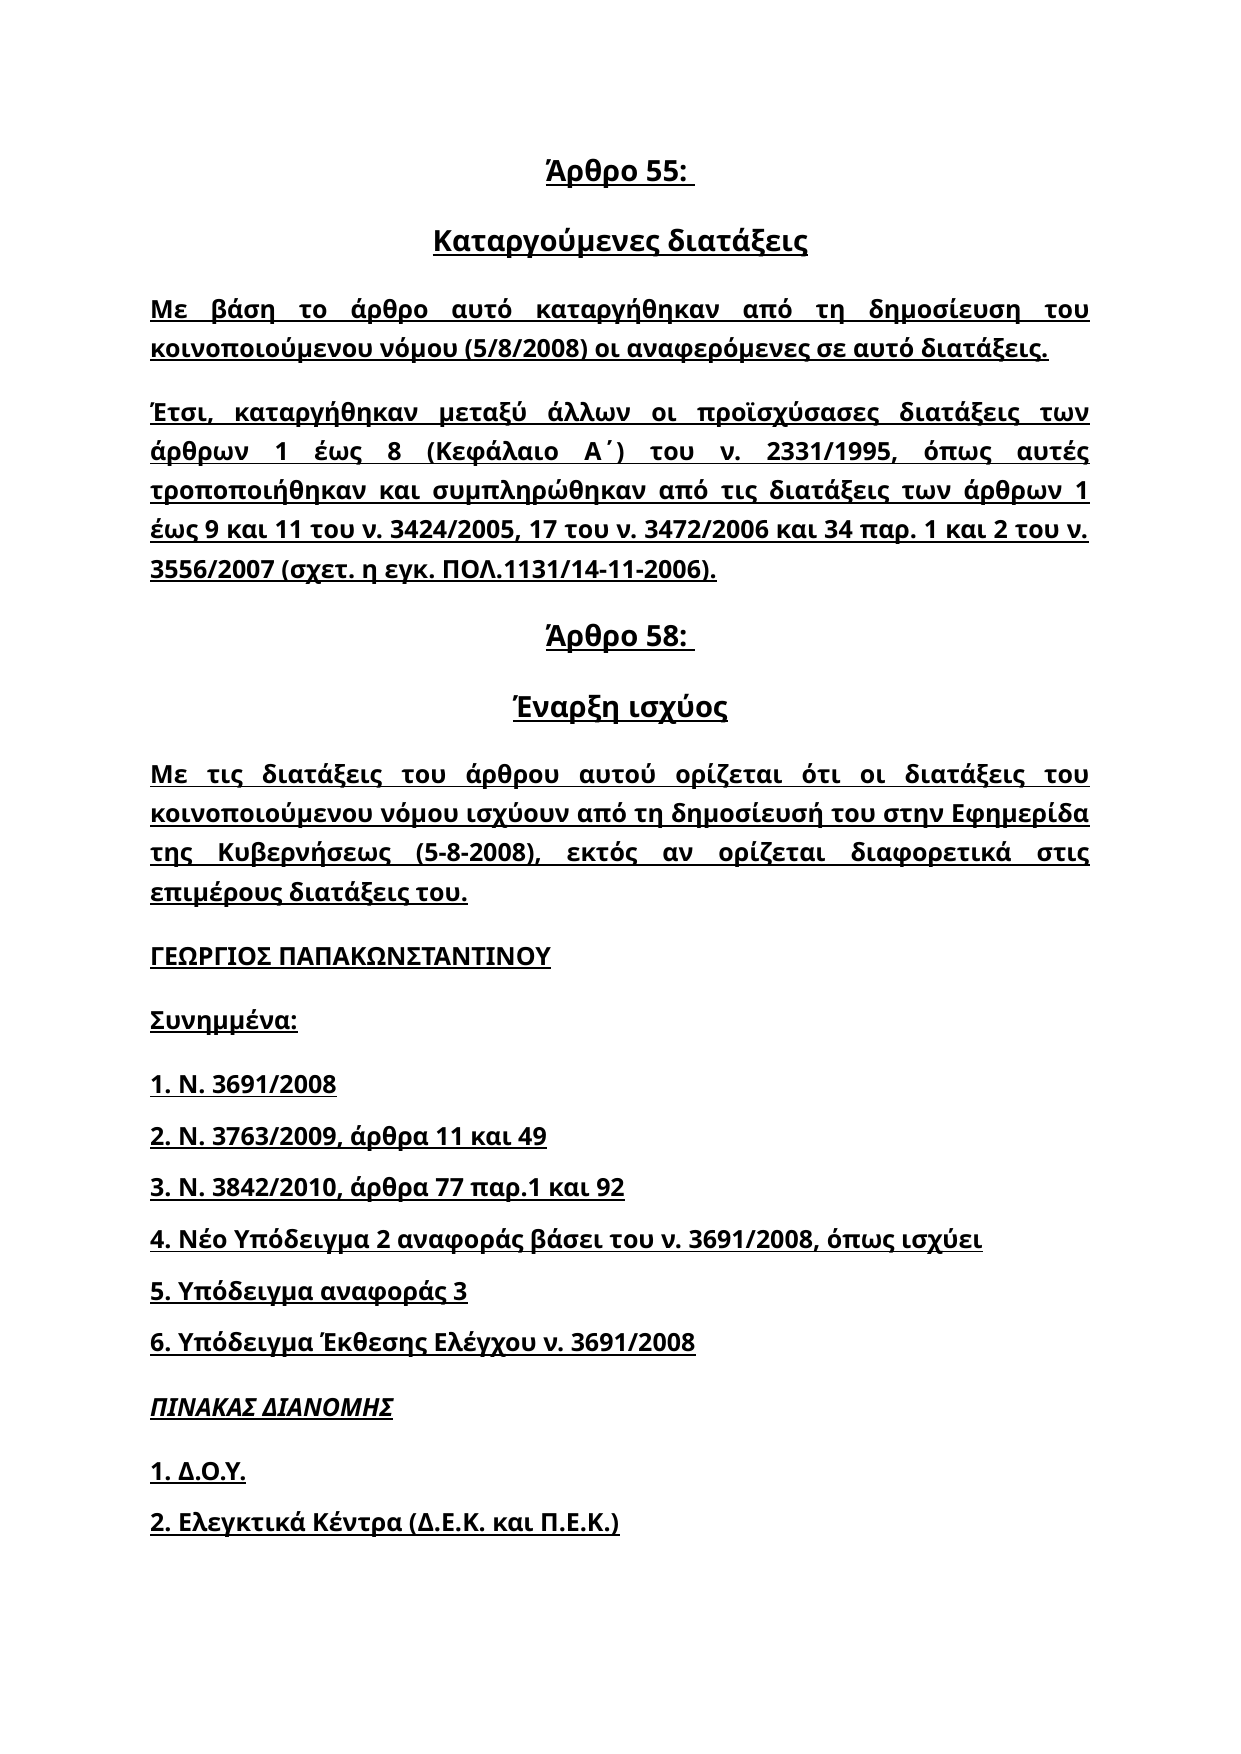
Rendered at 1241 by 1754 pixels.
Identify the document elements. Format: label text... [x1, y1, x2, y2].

text Έτσι, καταργήθηκαν μεταξύ άλλων οι προϊσχύσασες διατάξεις των [150, 394, 1090, 423]
text 1. Δ.Ο.Υ. [150, 1453, 1090, 1487]
text Συνημμένα: [150, 1002, 1090, 1037]
text κοινοποιούμενου νόμου (5/8/2008) οι αναφερόμενες σε αυτό διατάξεις. [150, 322, 1090, 364]
text τροποποιήθηκαν και συμπληρώθηκαν από τις διατάξεις των άρθρων 1 [150, 464, 1090, 502]
text ΓΕΩΡΓΙΟΣ ΠΑΠΑΚΩΝΣΤΑΝΤΙΝΟΥ [150, 938, 1090, 972]
subtitle Καταργούμενες διατάξεις [150, 221, 1090, 260]
text 6. Υπόδειγμα Έκθεσης Ελέγχου ν. 3691/2008 [150, 1325, 1090, 1359]
text 1. Ν. 3691/2008 [150, 1067, 1090, 1101]
text της Κυβερνήσεως (5-8-2008), εκτός αν ορίζεται διαφορετικά στις [150, 827, 1090, 864]
text επιμέρους διατάξεις του. [150, 866, 1090, 908]
text Με βάση το άρθρο αυτό καταργήθηκαν από τη δημοσίευση του [150, 291, 1090, 320]
subtitle Έναρξη ισχύος [150, 686, 1090, 726]
subtitle Άρθρο 55: [150, 150, 1090, 190]
text 3. Ν. 3842/2010, άρθρα 77 παρ.1 και 92 [150, 1170, 1090, 1204]
text 4. Νέο Υπόδειγμα 2 αναφοράς βάσει του ν. 3691/2008, όπως ισχύει [150, 1222, 1090, 1256]
text 5. Υπόδειγμα αναφοράς 3 [150, 1273, 1090, 1307]
text ΠΙΝΑΚΑΣ ΔΙΑΝΟΜΗΣ [150, 1389, 1090, 1423]
text έως 9 και 11 του ν. 3424/2005, 17 του ν. 3472/2006 και 34 παρ. 1 και 2 του ν. 3556/2007 (σχετ. η εγκ. ΠΟΛ.1131/14-11-2006). [150, 504, 1090, 585]
subtitle Άρθρο 58: [150, 615, 1090, 655]
text άρθρων 1 έως 8 (Κεφάλαιο Α΄) του ν. 2331/1995, όπως αυτές [150, 425, 1090, 463]
text 2. Ελεγκτικά Κέντρα (Δ.Ε.Κ. και Π.Ε.Κ.) [150, 1505, 1090, 1539]
text κοινοποιούμενου νόμου ισχύουν από τη δημοσίευσή του στην Εφημερίδα [150, 787, 1090, 825]
text 2. Ν. 3763/2009, άρθρα 11 και 49 [150, 1118, 1090, 1152]
text Με τις διατάξεις του άρθρου αυτού ορίζεται ότι οι διατάξεις του [150, 757, 1090, 786]
